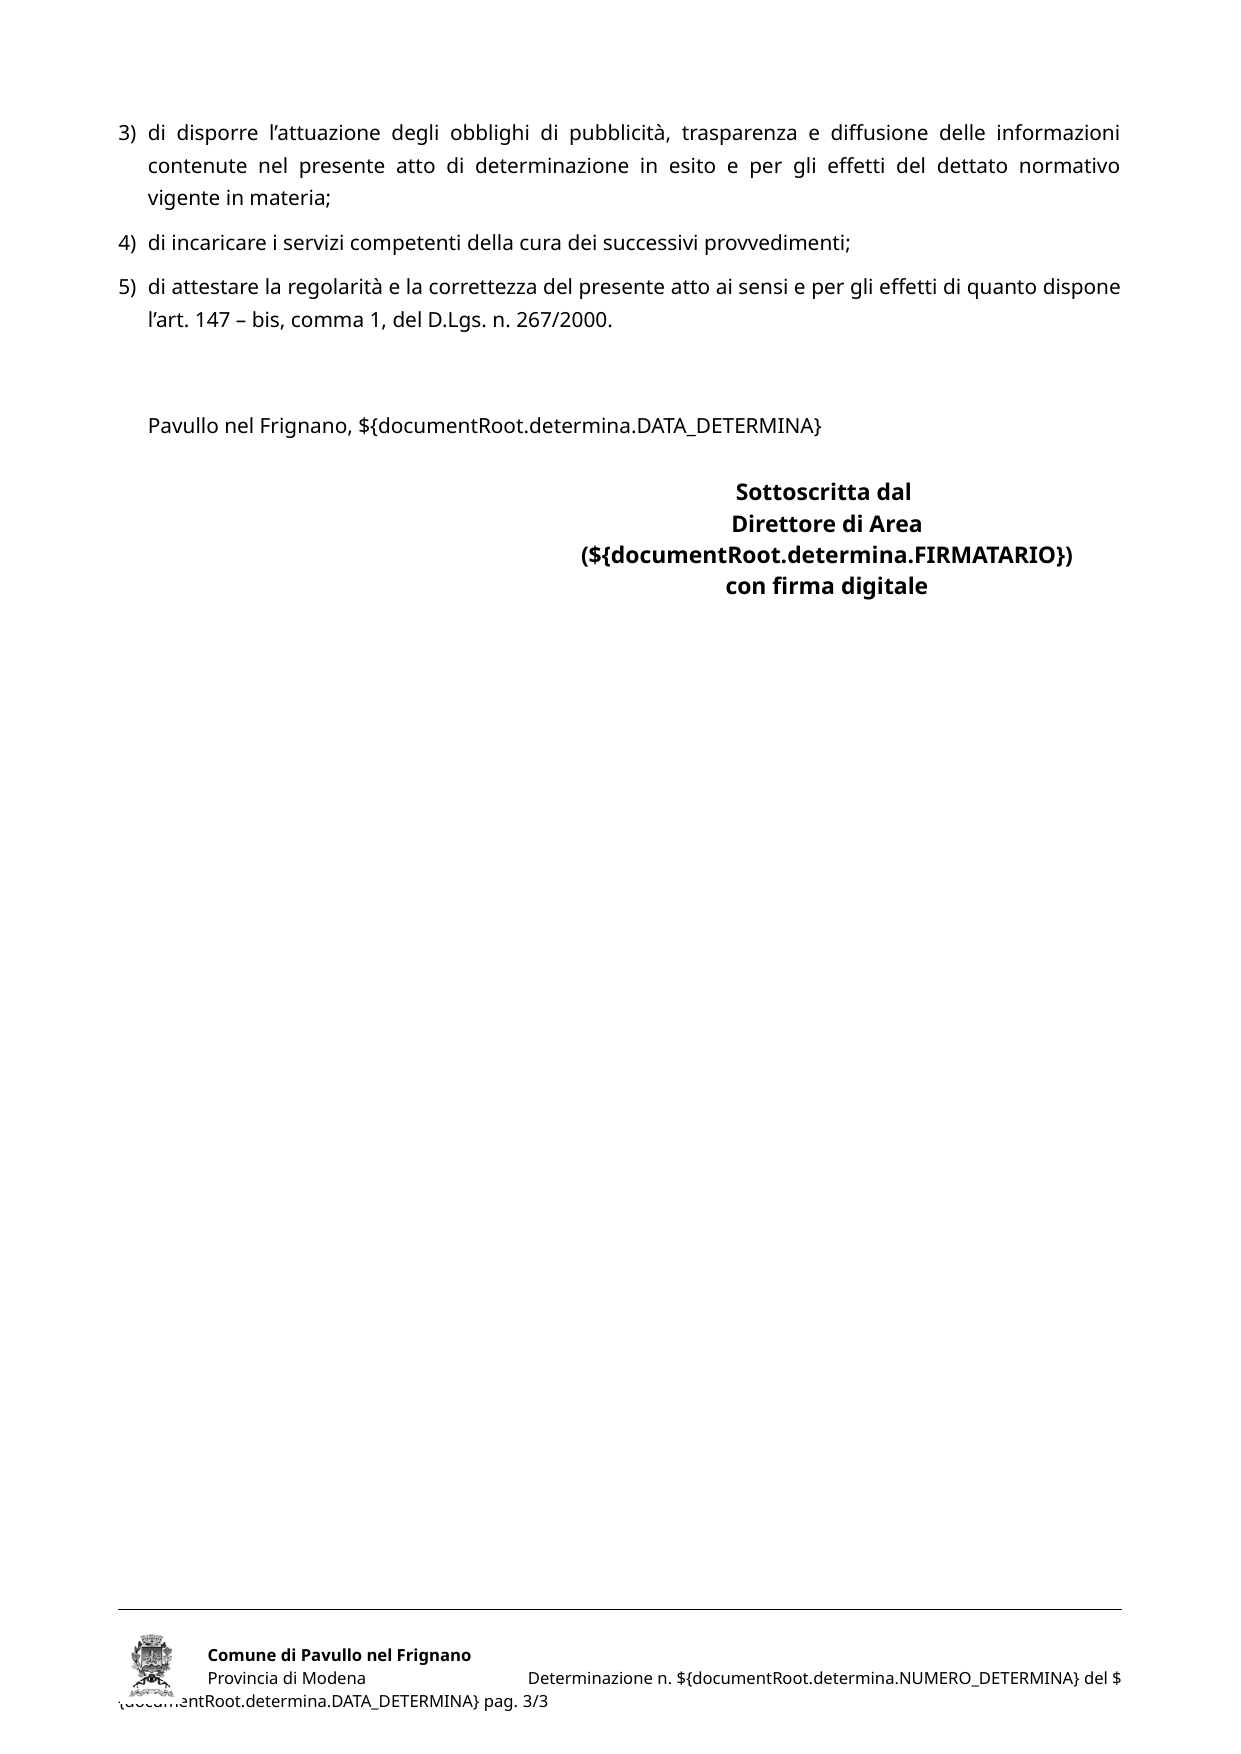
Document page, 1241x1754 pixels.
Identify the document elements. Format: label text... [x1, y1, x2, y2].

text Direttore di Area [532, 508, 1122, 539]
text con firma digitale [532, 570, 1122, 601]
list di incaricare i servizi competenti della cura dei successivi provvedimenti; [118, 228, 1122, 256]
text Pavullo nel Frignano, ${documentRoot.determina.DATA_DETERMINA} [118, 411, 1122, 439]
picture [120, 1631, 183, 1704]
text Sottoscritta dal [532, 476, 1122, 508]
list di disporre l’attuazione degli obblighi di pubblicità, trasparenza e diffusione delle informazioni contenute nel presente atto di determinazione in esito e per gli effetti del dettato normativo vigente in materia; [118, 118, 1122, 212]
list di attestare la regolarità e la correttezza del presente atto ai sensi e per gli effetti di quanto dispone l’art. 147 – bis, comma 1, del D.Lgs. n. 267/2000. [118, 272, 1122, 333]
text (${documentRoot.determina.FIRMATARIO}) [532, 539, 1122, 570]
